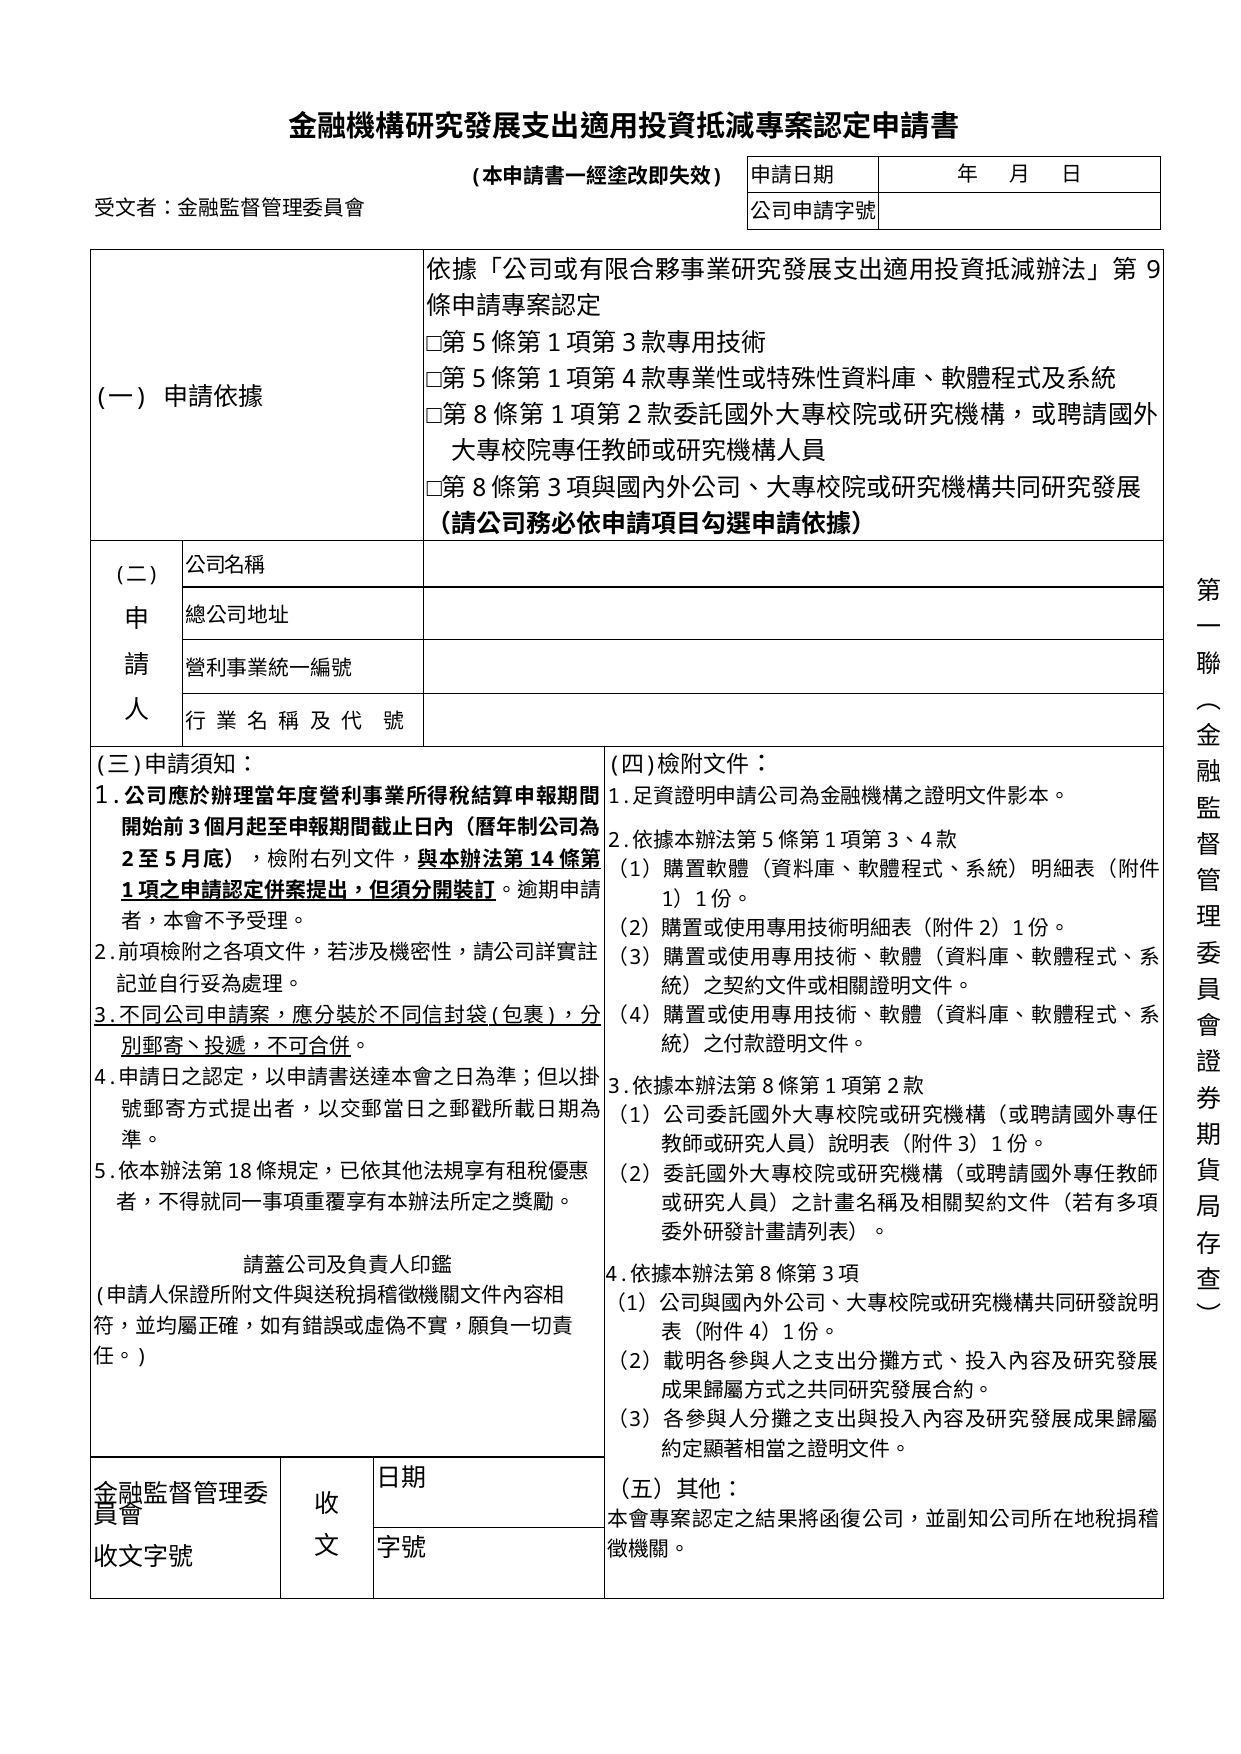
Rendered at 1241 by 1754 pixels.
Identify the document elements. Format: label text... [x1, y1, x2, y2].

table_cell [424, 640, 1163, 692]
table_cell [83, 1527, 90, 1598]
table_cell [83, 586, 90, 639]
table_cell 日期 [374, 1458, 604, 1527]
table_cell [83, 639, 90, 692]
table_header (本申請書一經塗改即失效) 受文者：金融監督管理委員會 [91, 156, 747, 229]
table_cell (二) 申 請 人 [1181, 563, 1240, 1449]
table_cell [83, 1456, 90, 1527]
table_cell [424, 588, 1163, 639]
table_cell 公司申請字號 [748, 193, 878, 229]
table_header 金融機構研究發展支出適用投資抵減專案認定申請書 [83, 85, 1164, 248]
table_cell [424, 694, 1163, 746]
table_cell [83, 746, 90, 1247]
table_cell [83, 540, 90, 586]
table_cell 營利事業統一編號 [183, 640, 423, 692]
table_cell [83, 1247, 90, 1456]
table_cell (四)檢附文件： 1.足資證明申請公司為金融機構之證明文件影本。 2.依據本辦法第5條第1項第3、4款 （1）購置軟體（資料庫、軟體程式、系統）明細表（附件1）1份。 （2）購置或使用專用技術明細表（附件2）1份。 （3）購置或使用專用技術、軟體（資料庫、軟體程式、系統）之契約文件或相關證明文件。 （4）購置或使用專用技術、軟體（資料庫、軟體程式、系統）之付款證明文件。 3.依據本辦法第8條第1項第2款 （1）公司委託國外大專校院或研究機構（或聘請國外專任教師或研究人員）說明表（附件3）1份。 （2）委託國外大專校院或研究機構（或聘請國外專任教師或研究人員）之計畫名稱及相關契約文件（若有多項委外研發計畫請列表）。 4.依據本辦法第8條第3項 （1）公司與國內外公司、大專校院或研究機構共同研發說明表（附件4）1份。 （2）載明各參與人之支出分攤方式、投入內容及研究發展成果歸屬方式之共同研究發展合約。 （3）各參與人分攤之支出與投入內容及研究發展成果歸屬約定顯著相當之證明文件。 （五）其他： 本會專案認定之結果將函復公司，並副知公司所在地稅捐稽徵機關。 [605, 747, 1163, 1598]
table_cell (一) 申請依據 [91, 250, 423, 539]
table_cell (二) 申 請 人 [91, 541, 182, 746]
table_cell [424, 541, 1163, 586]
table_header 申請日期 [748, 157, 878, 192]
table_cell 字號 [374, 1528, 604, 1598]
table_cell [83, 693, 90, 746]
table_cell 金融監督管理委員會 收文字號 [91, 1458, 280, 1598]
table_cell 總公司地址 [183, 588, 423, 639]
table_cell (三)申請須知： 1.公司應於辦理當年度營利事業所得稅結算申報期間開始前3個月起至申報期間截止日內（曆年制公司為2至5月底），檢附右列文件，與本辦法第14條第1項之申請認定併案提出，但須分開裝訂。逾期申請者，本會不予受理。 2.前項檢附之各項文件，若涉及機密性，請公司詳實註記並自行妥為處理。 3.不同公司申請案，應分裝於不同信封袋(包裹)，分別郵寄丶投遞，不可合併。 4.申請日之認定，以申請書送達本會之日為準；但以掛號郵寄方式提出者，以交郵當日之郵戳所載日期為準。 5.依本辦法第18條規定，已依其他法規享有租稅優惠者，不得就同一事項重覆享有本辦法所定之獎勵。 [91, 747, 604, 1247]
table_header 年 月 日 [879, 157, 1160, 192]
table_cell 收 文 [281, 1458, 373, 1598]
table_cell 請蓋公司及負責人印鑑 (申請人保證所附文件與送稅捐稽徵機關文件內容相符，並均屬正確，如有錯誤或虛偽不實，願負一切責任。) [91, 1247, 604, 1456]
table_cell 行 業 名 稱 及 代 號 [183, 694, 423, 746]
table_cell 依據「公司或有限合夥事業研究發展支出適用投資抵減辦法」第9條申請專案認定 □第5條第1項第3款專用技術 □第5條第1項第4款專業性或特殊性資料庫、軟體程式及系統 □第8條第1項第2款委託國外大專校院或研究機構，或聘請國外大專校院專任教師或研究機構人員 □第8條第3項與國內外公司、大專校院或研究機構共同研究發展 （請公司務必依申請項目勾選申請依據） [424, 250, 1163, 539]
table_header [1008, 50, 1153, 95]
table_cell [879, 193, 1160, 229]
table_cell [83, 249, 90, 539]
table_cell 公司名稱 [183, 541, 423, 586]
